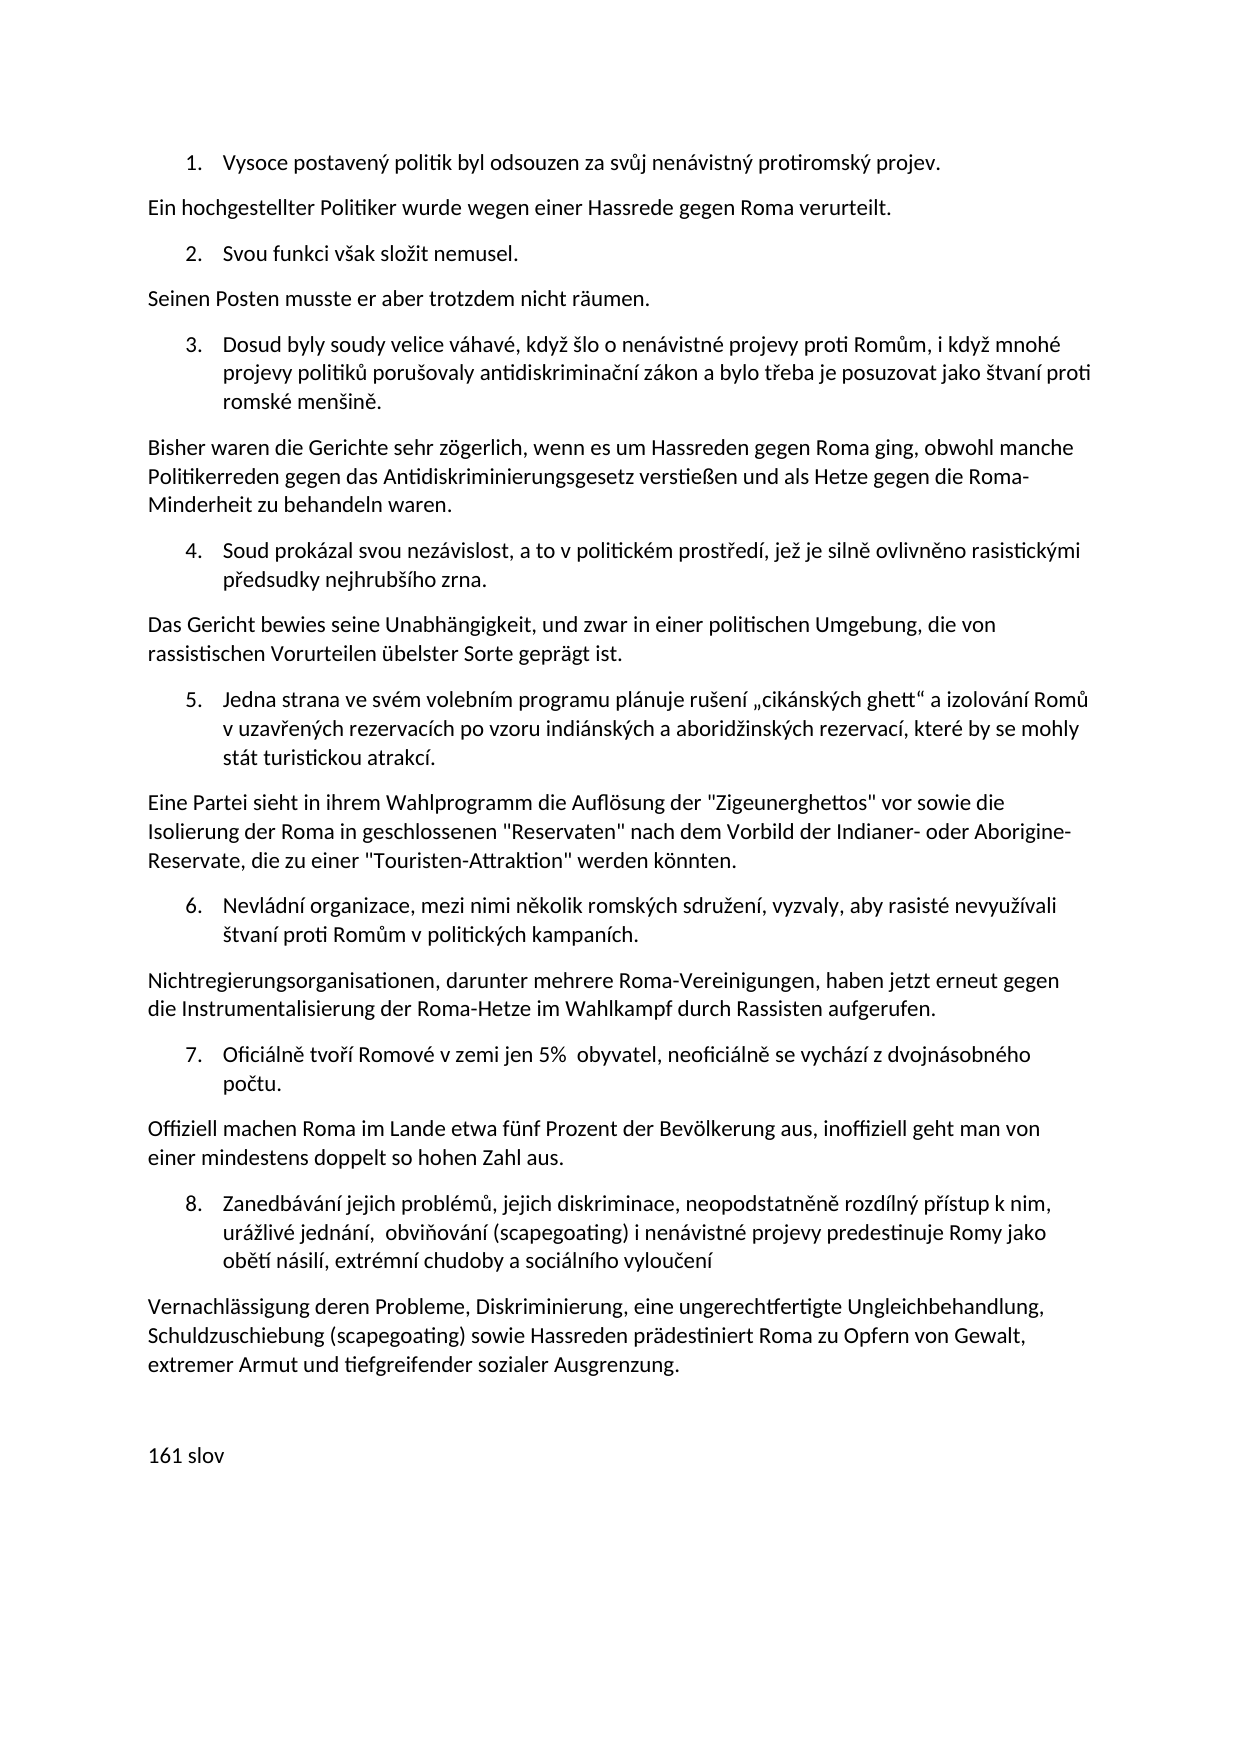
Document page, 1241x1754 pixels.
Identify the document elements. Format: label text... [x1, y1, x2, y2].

text Bisher waren die Gerichte sehr zögerlich, wenn es um Hassreden gegen Roma ging, obwohl manche Politikerreden gegen das Antidiskriminierungsgesetz verstießen und als Hetze gegen die Roma-Minderheit zu behandeln waren. [148, 433, 1093, 519]
list Oficiálně tvoří Romové v zemi jen 5% obyvatel, neoficiálně se vychází z dvojnásobného počtu. [185, 1040, 1093, 1097]
list Dosud byly soudy velice váhavé, když šlo o nenávistné projevy proti Romům, i když mnohé projevy politiků porušovaly antidiskriminační zákon a bylo třeba je posuzovat jako štvaní proti romské menšině. [185, 330, 1093, 415]
list Jedna strana ve svém volebním programu plánuje rušení „cikánských ghett“ a izolování Romů v uzavřených rezervacích po vzoru indiánských a aboridžinských rezervací, které by se mohly stát turistickou atrakcí. [185, 685, 1093, 771]
list Nevládní organizace, mezi nimi několik romských sdružení, vyzvaly, aby rasisté nevyužívali štvaní proti Romům v politických kampaních. [185, 891, 1093, 948]
text Das Gericht bewies seine Unabhängigkeit, und zwar in einer politischen Umgebung, die von rassistischen Vorurteilen übelster Sorte geprägt ist. [148, 611, 1093, 667]
text Ein hochgestellter Politiker wurde wegen einer Hassrede gegen Roma verurteilt. [148, 193, 1093, 221]
text Eine Partei sieht in ihrem Wahlprogramm die Auflösung der "Zigeunerghettos" vor sowie die Isolierung der Roma in geschlossenen "Reservaten" nach dem Vorbild der Indianer- oder Aborigine-Reservate, die zu einer "Touristen-Attraktion" werden könnten. [148, 788, 1093, 874]
text Seinen Posten musste er aber trotzdem nicht räumen. [148, 284, 1093, 312]
text 161 slov [148, 1441, 1093, 1469]
text Offiziell machen Roma im Lande etwa fünf Prozent der Bevölkerung aus, inoffiziell geht man von einer mindestens doppelt so hohen Zahl aus. [148, 1114, 1093, 1171]
text Nichtregierungsorganisationen, darunter mehrere Roma-Vereinigungen, haben jetzt erneut gegen die Instrumentalisierung der Roma-Hetze im Wahlkampf durch Rassisten aufgerufen. [148, 966, 1093, 1023]
list Vysoce postavený politik byl odsouzen za svůj nenávistný protiromský projev. [185, 148, 1093, 176]
list Zanedbávání jejich problémů, jejich diskriminace, neopodstatněně rozdílný přístup k nim, urážlivé jednání, obviňování (scapegoating) i nenávistné projevy predestinuje Romy jako obětí násilí, extrémní chudoby a sociálního vyloučení [185, 1189, 1093, 1274]
list Svou funkci však složit nemusel. [185, 239, 1093, 267]
list Soud prokázal svou nezávislost, a to v politickém prostředí, jež je silně ovlivněno rasistickými předsudky nejhrubšího zrna. [185, 536, 1093, 593]
text Vernachlässigung deren Probleme, Diskriminierung, eine ungerechtfertigte Ungleichbehandlung, Schuldzuschiebung (scapegoating) sowie Hassreden prädestiniert Roma zu Opfern von Gewalt, extremer Armut und tiefgreifender sozialer Ausgrenzung. [148, 1292, 1093, 1378]
